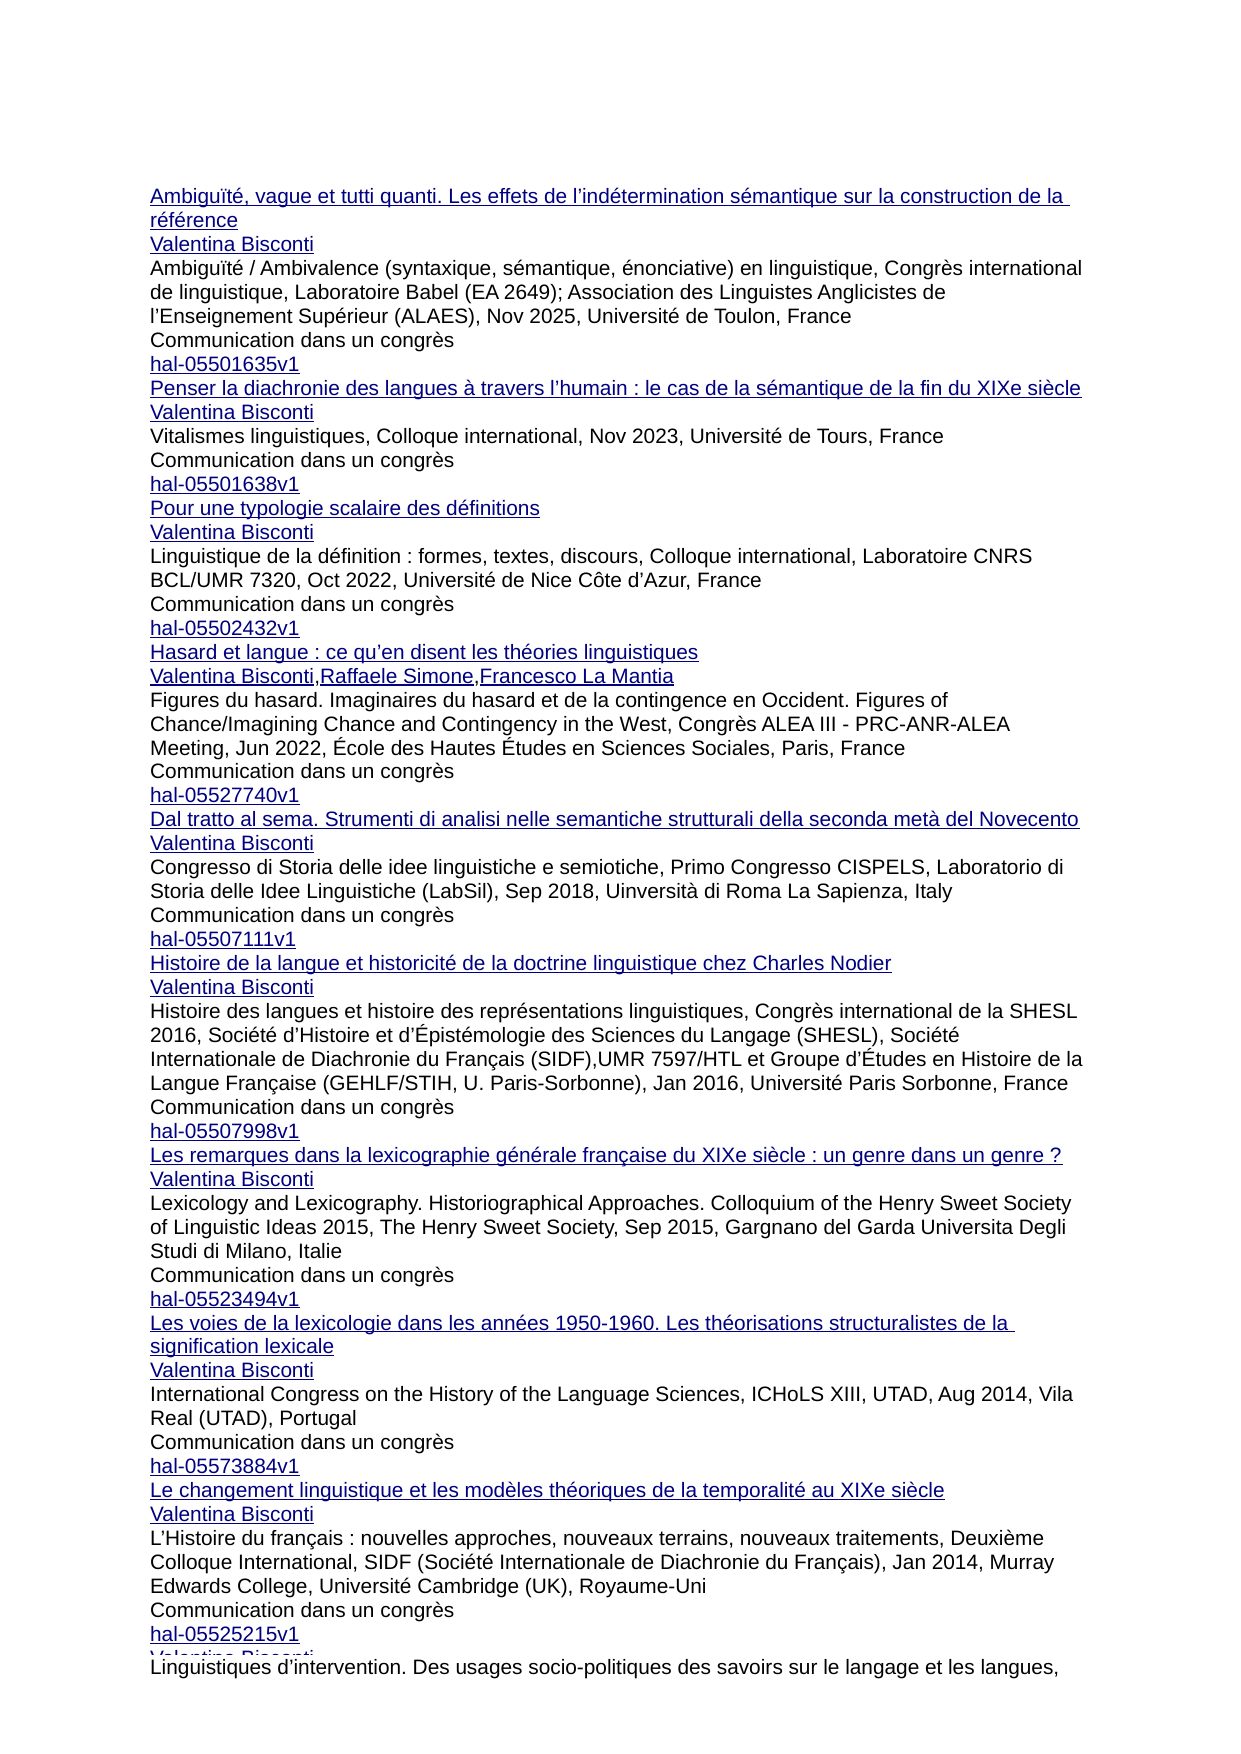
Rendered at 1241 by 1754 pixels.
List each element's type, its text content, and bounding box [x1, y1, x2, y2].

table_header Ambiguïté, vague et tutti quanti. Les effets de l’indétermination sémantique sur la construction de la référence Valentina Bisconti Ambiguïté / Ambivalence (syntaxique, sémantique, énonciative) en linguistique, Congrès international de linguistique, Laboratoire Babel (EA 2649); Association des Linguistes Anglicistes de l’Enseignement Supérieur (ALAES), Nov 2025, Université de Toulon, France Communication dans un congrès hal-05501635v1 [150, 184, 1090, 376]
table_cell Dal tratto al sema. Strumenti di analisi nelle semantiche strutturali della seconda metà del Novecento Valentina Bisconti Congresso di Storia delle idee linguistiche e semiotiche, Primo Congresso CISPELS, Laboratorio di Storia delle Idee Linguistiche (LabSil), Sep 2018, Uinversità di Roma La Sapienza, Italy Communication dans un congrès hal-05507111v1 [150, 807, 1090, 951]
table_cell Le changement linguistique et les modèles théoriques de la temporalité au XIXe siècle Valentina Bisconti L’Histoire du français : nouvelles approches, nouveaux terrains, nouveaux traitements, Deuxième Colloque International, SIDF (Société Internationale de Diachronie du Français), Jan 2014, Murray Edwards College, Université Cambridge (UK), Royaume-Uni Communication dans un congrès hal-05525215v1 [150, 1478, 1090, 1646]
table_cell Penser la diachronie des langues à travers l’humain : le cas de la sémantique de la fin du XIXe siècle Valentina Bisconti Vitalismes linguistiques, Colloque international, Nov 2023, Université de Tours, France Communication dans un congrès hal-05501638v1 [150, 376, 1090, 496]
table_cell Les voies de la lexicologie dans les années 1950-1960. Les théorisations structuralistes de la signification lexicale Valentina Bisconti International Congress on the History of the Language Sciences, ICHoLS XIII, UTAD, Aug 2014, Vila Real (UTAD), Portugal Communication dans un congrès hal-05573884v1 [150, 1310, 1090, 1478]
table_cell La linguistique éducative en tant que linguistique d’intervention : une étude de cas Valentina Bisconti Linguistiques d’intervention. Des usages socio-politiques des savoirs sur le langage et les langues, colloque international annuel, SHESL, Société d'Histoire et Epistémologie des Sciences du Langage, Jan 2012, Paris, France Communication dans un congrès hal-05573854v1 [150, 1646, 1090, 1679]
table_cell Pour une typologie scalaire des définitions Valentina Bisconti Linguistique de la définition : formes, textes, discours, Colloque international, Laboratoire CNRS BCL/UMR 7320, Oct 2022, Université de Nice Côte d’Azur, France Communication dans un congrès hal-05502432v1 [150, 496, 1090, 639]
table_cell Hasard et langue : ce qu’en disent les théories linguistiques Valentina Bisconti,Raffaele Simone,Francesco La Mantia Figures du hasard. Imaginaires du hasard et de la contingence en Occident. Figures of Chance/Imagining Chance and Contingency in the West, Congrès ALEA III - PRC-ANR-ALEA Meeting, Jun 2022, École des Hautes Études en Sciences Sociales, Paris, France Communication dans un congrès hal-05527740v1 [150, 640, 1090, 807]
table_cell Les remarques dans la lexicographie générale française du XIXe siècle : un genre dans un genre ? Valentina Bisconti Lexicology and Lexicography. Historiographical Approaches. Colloquium of the Henry Sweet Society of Linguistic Ideas 2015, The Henry Sweet Society, Sep 2015, Gargnano del Garda Universita Degli Studi di Milano, Italie Communication dans un congrès hal-05523494v1 [150, 1143, 1090, 1310]
table_cell Histoire de la langue et historicité de la doctrine linguistique chez Charles Nodier Valentina Bisconti Histoire des langues et histoire des représentations linguistiques, Congrès international de la SHESL 2016, Société d’Histoire et d’Épistémologie des Sciences du Langage (SHESL), Société Internationale de Diachronie du Français (SIDF),UMR 7597/HTL et Groupe d’Études en Histoire de la Langue Française (GEHLF/STIH, U. Paris-Sorbonne), Jan 2016, Université Paris Sorbonne, France Communication dans un congrès hal-05507998v1 [150, 951, 1090, 1143]
